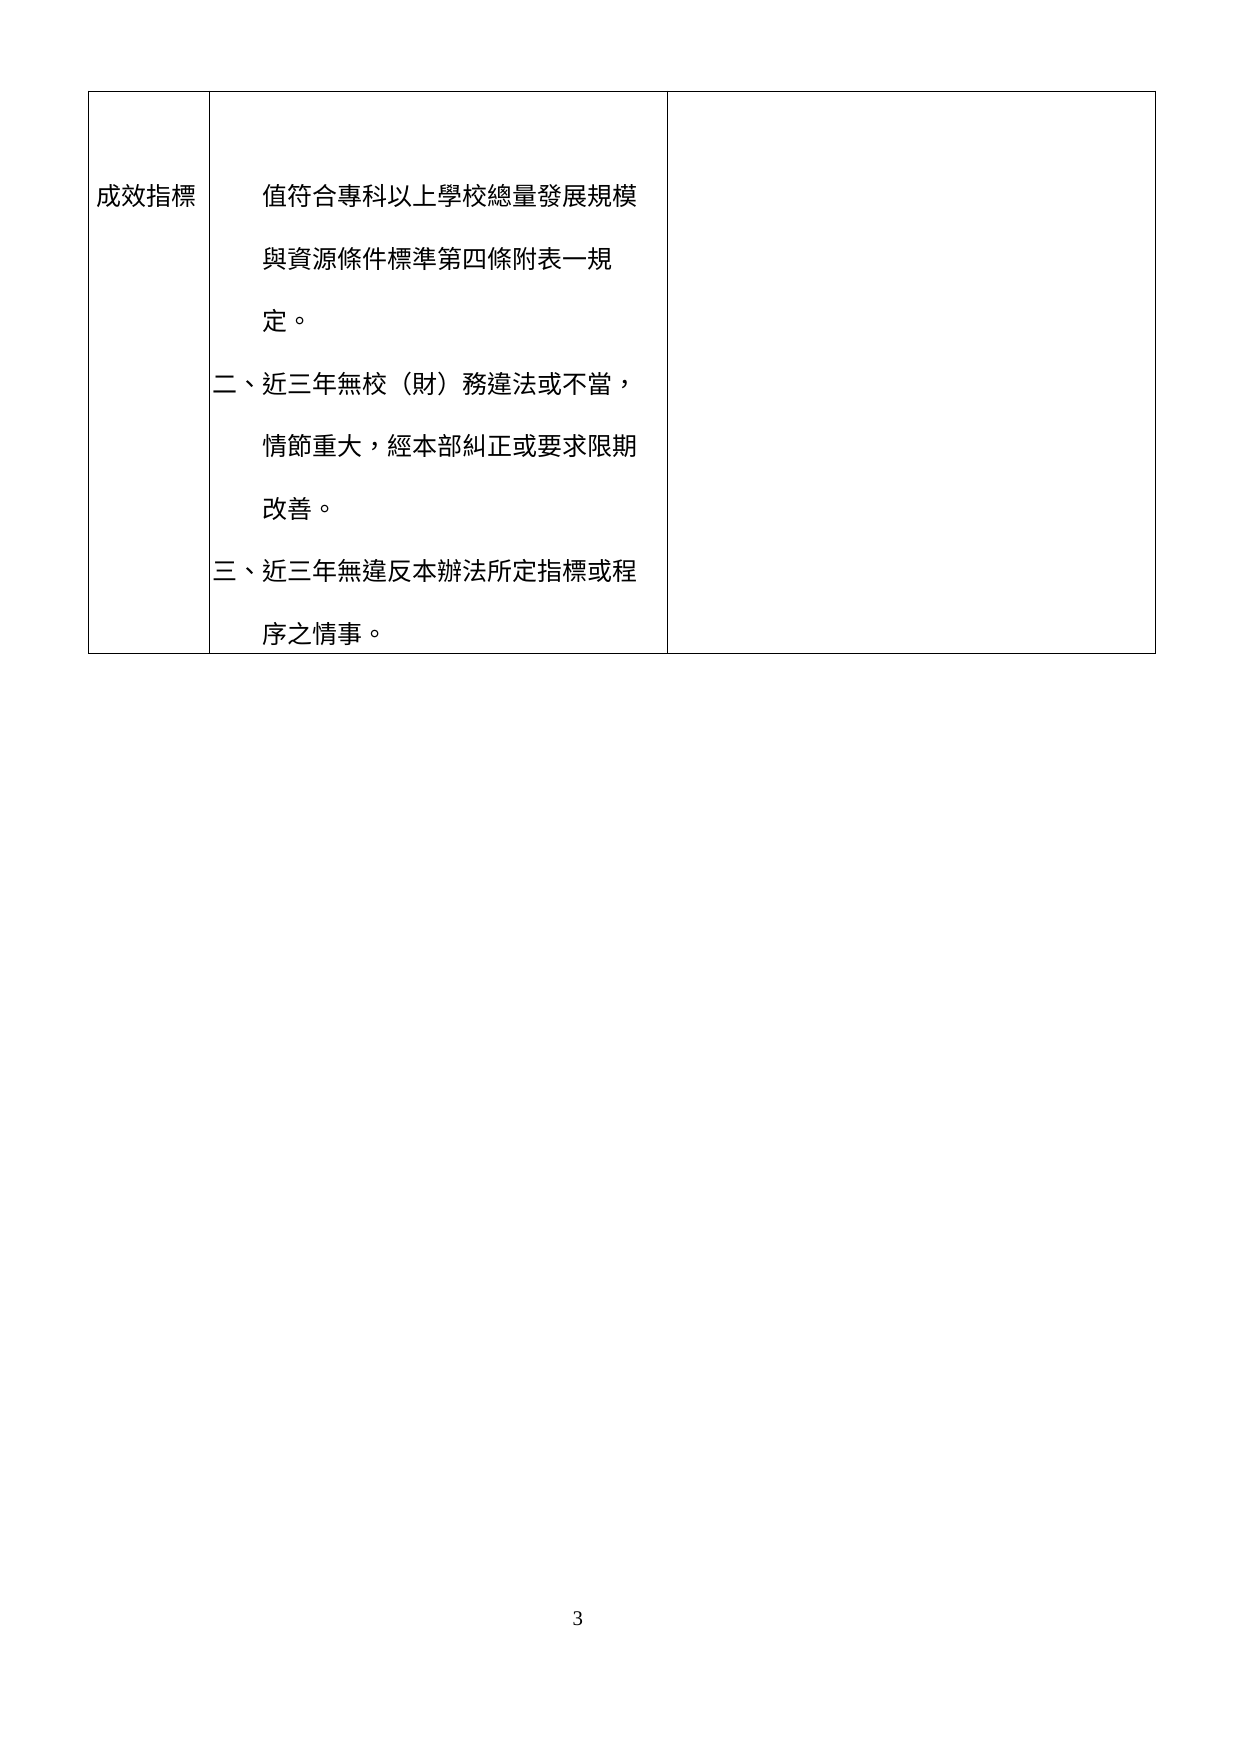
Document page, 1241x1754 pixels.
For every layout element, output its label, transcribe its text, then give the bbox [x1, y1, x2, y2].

table_cell 成效指標 [89, 92, 209, 653]
table_cell [668, 92, 1155, 653]
table_cell 值符合專科以上學校總量發展規模與資源條件標準第四條附表一規定。 二、近三年無校（財）務違法或不當，情節重大，經本部糾正或要求限期改善。 三、近三年無違反本辦法所定指標或程序之情事。 [210, 92, 667, 653]
